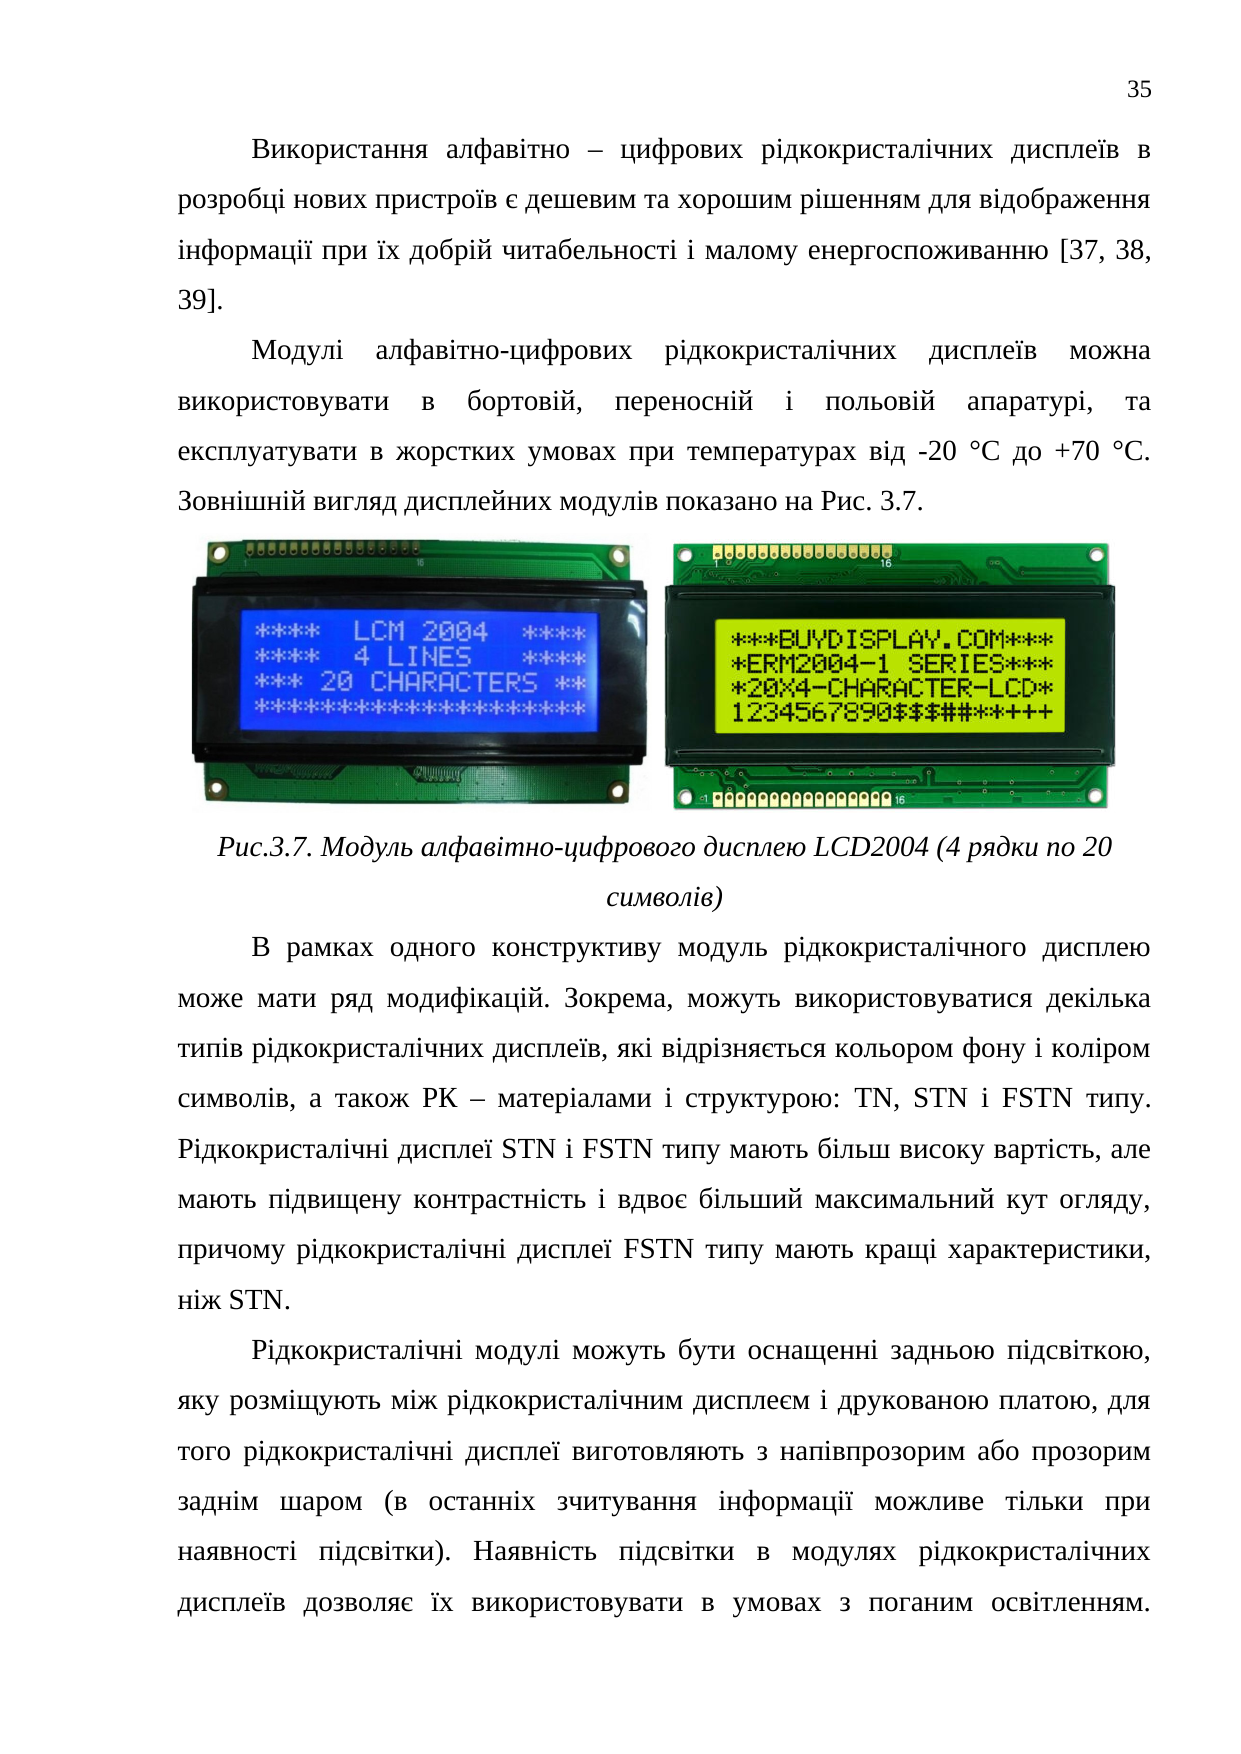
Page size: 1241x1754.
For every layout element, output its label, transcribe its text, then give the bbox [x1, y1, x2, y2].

picture [664, 538, 1116, 813]
text Рідкокристалічні модулі можуть бути оснащенні задньою підсвіткою, яку розміщують між рідкокристалічним дисплеєм і друкованою платою, для того рідкокристалічні дисплеї виготовляють з напівпрозорим або прозорим заднім шаром (в останніх зчитування інформації можливе тільки при наявності підсвітки). Наявність підсвітки в модулях рідкокристалічних дисплеїв дозволяє їх використовувати в умовах з поганим освітленням. [177, 1332, 1152, 1617]
text В рамках одного конструктиву модуль рідкокристалічного дисплею може мати ряд модифікацій. Зокрема, можуть використовуватися декілька типів рідкокристалічних дисплеїв, які відрізняється кольором фону і коліром символів, а також РК – матеріалами і структурою: TN, STN і FSTN типу. Рідкокристалічні дисплеї STN і FSTN типу мають більш високу вартість, але мають підвищену контрастність і вдвоє більший максимальний кут огляду, причому рідкокристалічні дисплеї FSTN типу мають кращі характеристики, ніж STN. [177, 929, 1152, 1315]
text Модулі алфавітно-цифрових рідкокристалічних дисплеїв можна використовувати в бортовій, переносній і польовій апаратурі, та експлуатувати в жорстких умовах при температурах від -20 °С до +70 °С. Зовнішній вигляд дисплейних модулів показано на Рис. 3.7. [177, 332, 1152, 517]
text Рис.3.7. Модуль алфавітно-цифрового дисплею LCD2004 (4 рядки по 20 символів) [177, 829, 1152, 913]
text Використання алфавітно – цифрових рідкокристалічних дисплеїв в розробці нових пристроїв є дешевим та хорошим рішенням для відображення інформації при їх добрій читабельності і малому енергоспоживанню [37, 38, 39]. [177, 131, 1152, 316]
picture [191, 533, 652, 813]
